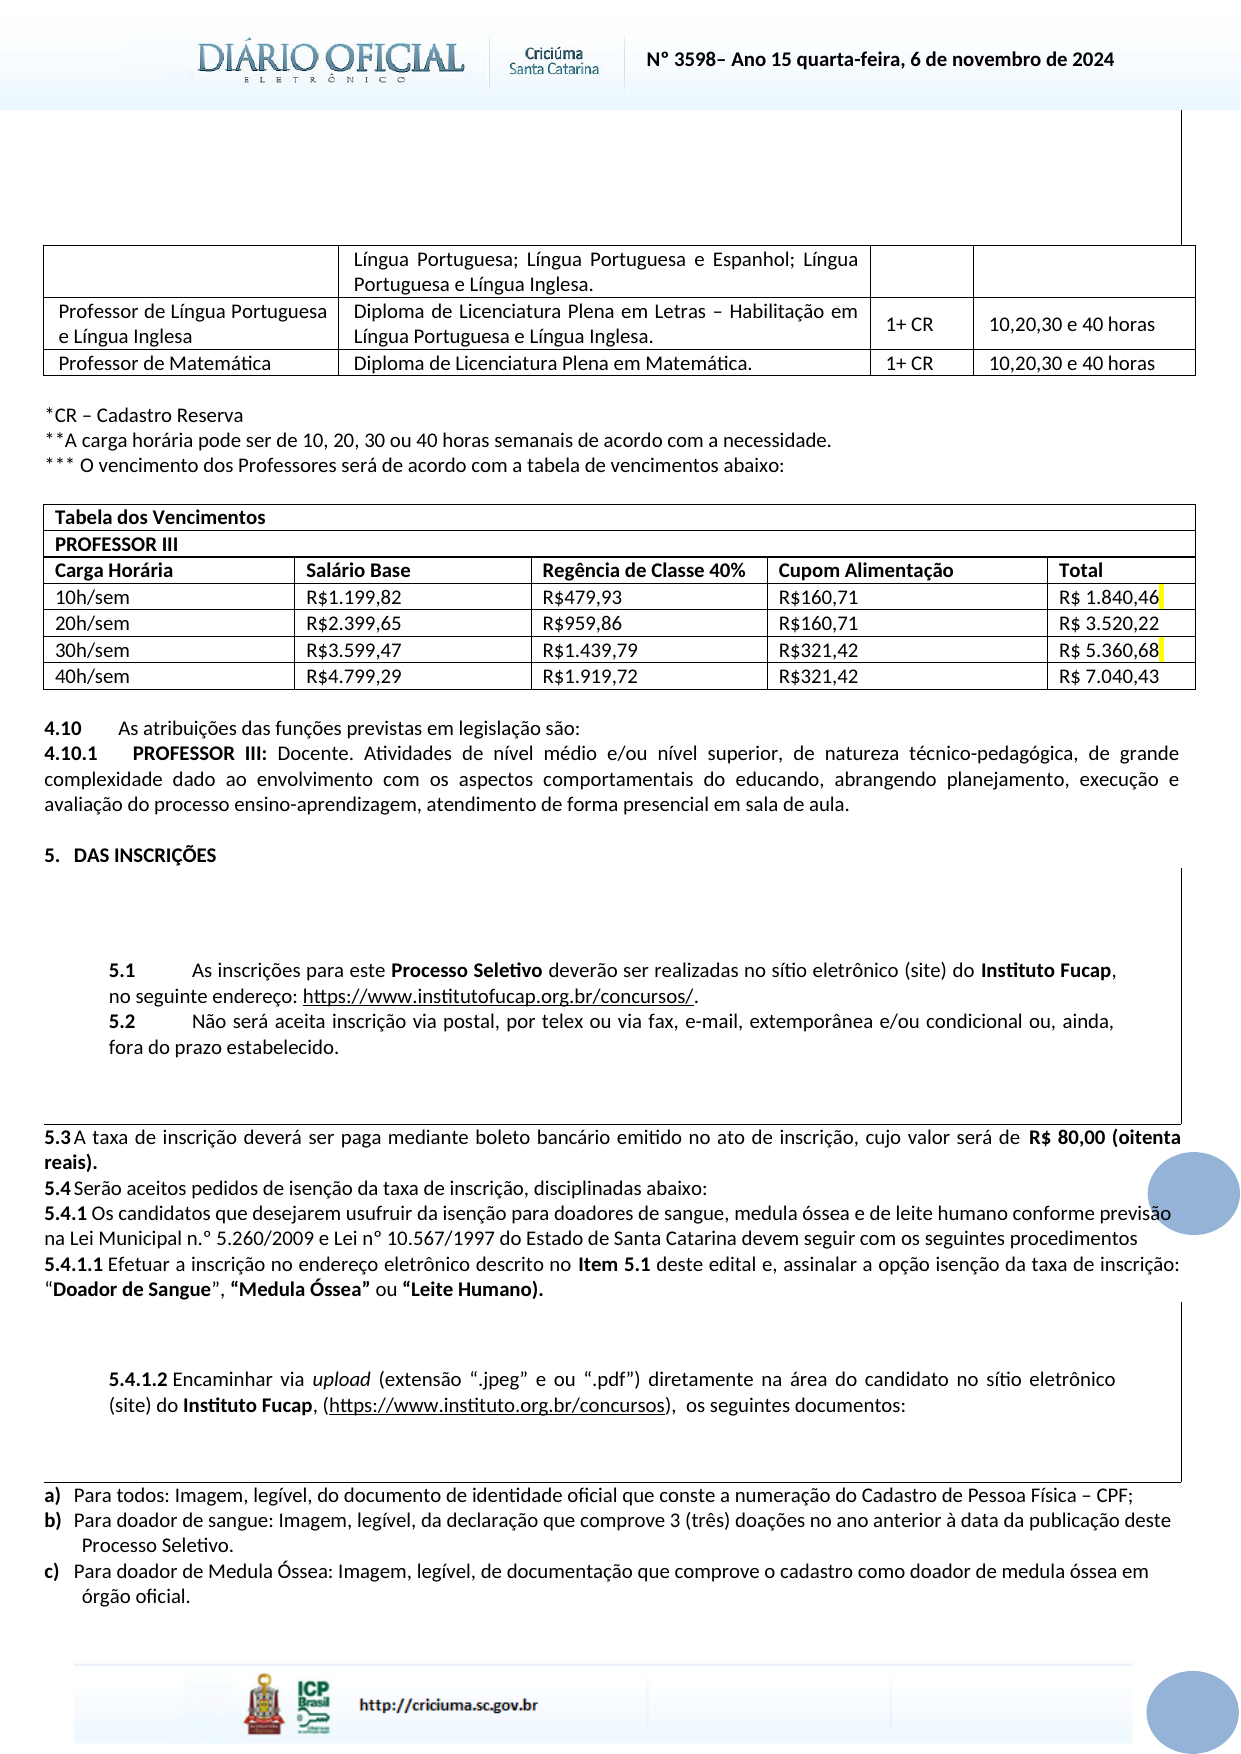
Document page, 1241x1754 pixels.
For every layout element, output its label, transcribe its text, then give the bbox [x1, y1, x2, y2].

table_cell R$160,71 [768, 584, 1047, 609]
list Para doador de sangue: Imagem, legível, da declaração que comprove 3 (três) doações no ano anterior à data da publicação deste Processo Seletivo. [44, 1507, 1181, 1558]
table_cell R$4.799,29 [295, 663, 531, 689]
table_cell Salário Base [295, 558, 531, 583]
table_cell R$160,71 [768, 610, 1047, 636]
table_cell 10h/sem [44, 584, 294, 609]
table_cell R$ 7.040,43 [1048, 663, 1195, 689]
list DAS INSCRIÇÕES [44, 842, 1181, 868]
list Encaminhar via upload (extensão “.jpeg” e ou “.pdf”) diretamente na área do candidato no sítio eletrônico (site) do Instituto Fucap, (https://www.instituto.org.br/concursos), os seguintes documentos: [44, 1302, 1181, 1482]
list As atribuições das funções previstas em legislação são: [44, 715, 1181, 741]
table_cell 1+ CR [871, 298, 973, 349]
table_cell [44, 246, 338, 297]
table_cell R$959,86 [532, 610, 767, 636]
table_cell Carga Horária [44, 558, 294, 583]
list A taxa de inscrição deverá ser paga mediante boleto bancário emitido no ato de inscrição, cujo valor será de R$ 80,00 (oitenta reais). [44, 1124, 1181, 1175]
list Para todos: Imagem, legível, do documento de identidade oficial que conste a numeração do Cadastro de Pessoa Física – CPF; [44, 1482, 1181, 1507]
table_cell Cupom Alimentação [768, 558, 1047, 583]
table_cell 30h/sem [44, 637, 294, 662]
table_cell PROFESSOR III [44, 531, 1195, 556]
table_cell R$321,42 [768, 663, 1047, 689]
table_cell [871, 246, 973, 297]
table_cell R$1.919,72 [532, 663, 767, 689]
table_cell R$ 5.360,68 [1048, 637, 1195, 662]
text *** O vencimento dos Professores será de acordo com a tabela de vencimentos abaixo: [44, 453, 1181, 478]
list As inscrições para este Processo Seletivo deverão ser realizadas no sítio eletrônico (site) do Instituto Fucap, no seguinte endereço: https://www.institutofucap.org.br/concursos/. [44, 958, 1181, 1008]
list Não será aceita inscrição via postal, por telex ou via fax, e-mail, extemporânea e/ou condicional ou, ainda, fora do prazo estabelecido. [44, 1008, 1181, 1124]
table_cell Diploma de Licenciatura Plena em Matemática. [339, 350, 870, 375]
table_cell 10,20,30 e 40 horas [974, 298, 1195, 349]
table_cell R$1.199,82 [295, 584, 531, 609]
table_cell R$ 1.840,46 [1048, 584, 1195, 609]
table_cell [974, 246, 1195, 297]
list Serão aceitos pedidos de isenção da taxa de inscrição, disciplinadas abaixo: [44, 1175, 1152, 1200]
list PROFESSOR III: Docente. Atividades de nível médio e/ou nível superior, de natureza técnico-pedagógica, de grande complexidade dado ao envolvimento com os aspectos comportamentais do educando, abrangendo planejamento, execução e avaliação do processo ensino-aprendizagem, atendimento de forma presencial em sala de aula. [44, 741, 1181, 817]
table_cell 10,20,30 e 40 horas [974, 350, 1195, 375]
table_header Tabela dos Vencimentos [44, 505, 1195, 530]
table_cell R$321,42 [768, 637, 1047, 662]
table_cell Regência de Classe 40% [532, 558, 767, 583]
text **A carga horária pode ser de 10, 20, 30 ou 40 horas semanais de acordo com a necessidade. [44, 427, 1181, 453]
list Para doador de Medula Óssea: Imagem, legível, de documentação que comprove o cadastro como doador de medula óssea em órgão oficial. [44, 1558, 1181, 1609]
table_cell R$2.399,65 [295, 610, 531, 636]
table_cell Diploma de Licenciatura Plena em Letras – Habilitação em Língua Portuguesa e Língua Inglesa. [339, 298, 870, 349]
table_cell 20h/sem [44, 610, 294, 636]
table_cell R$ 3.520,22 [1048, 610, 1195, 636]
table_cell 1+ CR [871, 350, 973, 375]
text *CR – Cadastro Reserva [44, 402, 1181, 427]
table_cell R$479,93 [532, 584, 767, 609]
table_cell R$3.599,47 [295, 637, 531, 662]
table_cell 40h/sem [44, 663, 294, 689]
list Efetuar a inscrição no endereço eletrônico descrito no Item 5.1 deste edital e, assinalar a opção isenção da taxa de inscrição: “Doador de Sangue”, “Medula Óssea” ou “Leite Humano). [44, 1251, 1181, 1302]
table_cell Professor de Matemática [44, 350, 338, 375]
table_cell Professor de Língua Portuguesa e Língua Inglesa [44, 298, 338, 349]
table_cell Língua Portuguesa; Língua Portuguesa e Espanhol; Língua Portuguesa e Língua Inglesa. [339, 246, 870, 297]
table_cell Total [1048, 558, 1195, 583]
text 5.4.1 Os candidatos que desejarem usufruir da isenção para doadores de sangue, medula óssea e de leite humano conforme previsão na Lei Municipal n.º 5.260/2009 e Lei nº 10.567/1997 do Estado de Santa Catarina devem seguir com os seguintes procedimentos [44, 1200, 1181, 1251]
table_cell R$1.439,79 [532, 637, 767, 662]
